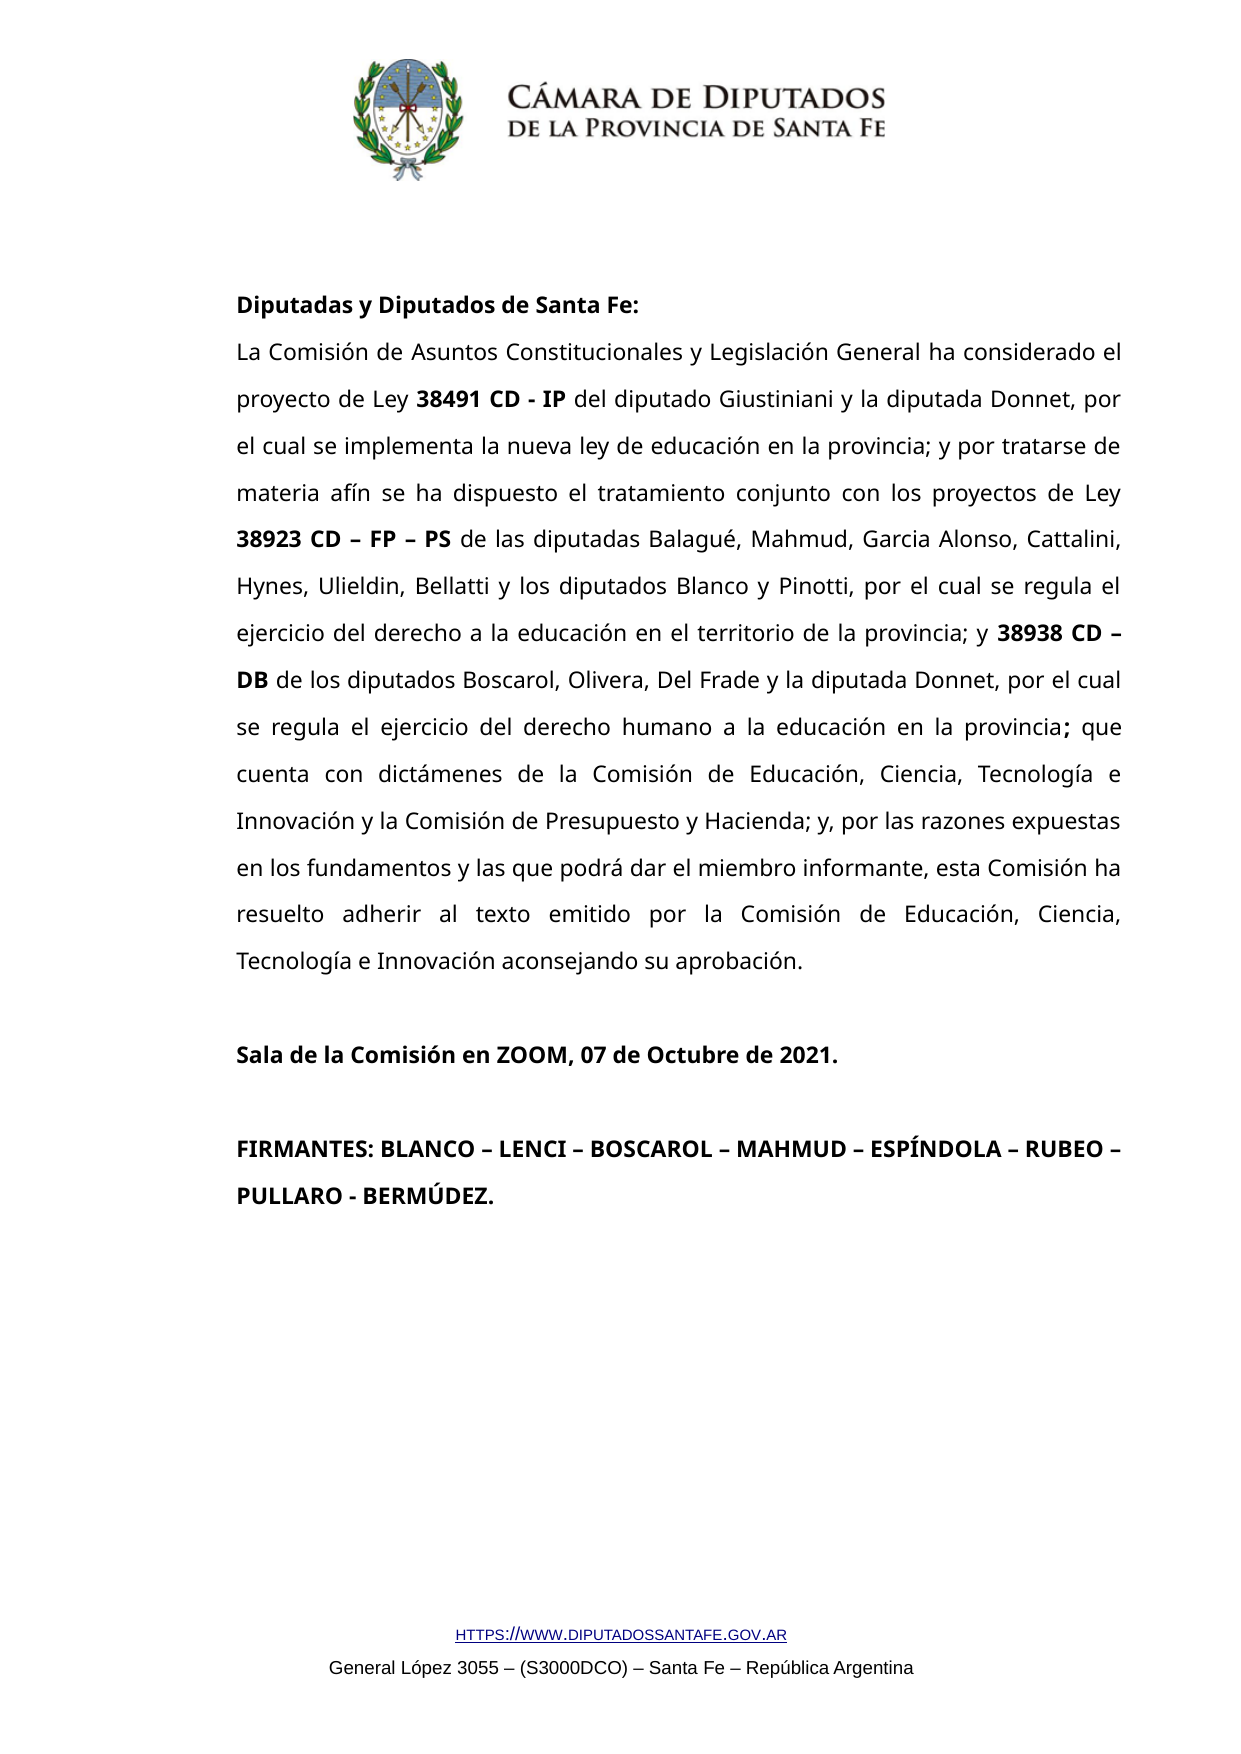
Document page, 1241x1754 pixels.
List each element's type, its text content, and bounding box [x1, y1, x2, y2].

text Diputadas y Diputados de Santa Fe: [236, 289, 1122, 320]
text FIRMANTES: BLANCO – LENCI – BOSCAROL – MAHMUD – ESPÍNDOLA – RUBEO – PULLARO - BERMÚDEZ. [236, 1133, 1122, 1211]
text La Comisión de Asuntos Constitucionales y Legislación General ha considerado el proyecto de Ley 38491 CD - IP del diputado Giustiniani y la diputada Donnet, por el cual se implementa la nueva ley de educación en la provincia; y por tratarse de materia afín se ha dispuesto el tratamiento conjunto con los proyectos de Ley 38923 CD – FP – PS de las diputadas Balagué, Mahmud, Garcia Alonso, Cattalini, Hynes, Ulieldin, Bellatti y los diputados Blanco y Pinotti, por el cual se regula el ejercicio del derecho a la educación en el territorio de la provincia; y 38938 CD – DB de los diputados Boscarol, Olivera, Del Frade y la diputada Donnet, por el cual se regula el ejercicio del derecho humano a la educación en la provincia; que cuenta con dictámenes de la Comisión de Educación, Ciencia, Tecnología e Innovación y la Comisión de Presupuesto y Hacienda; y, por las razones expuestas en los fundamentos y las que podrá dar el miembro informante, esta Comisión ha resuelto adherir al texto emitido por la Comisión de Educación, Ciencia, Tecnología e Innovación aconsejando su aprobación. [236, 336, 1122, 977]
text Sala de la Comisión en ZOOM, 07 de Octubre de 2021. [236, 1039, 1122, 1070]
